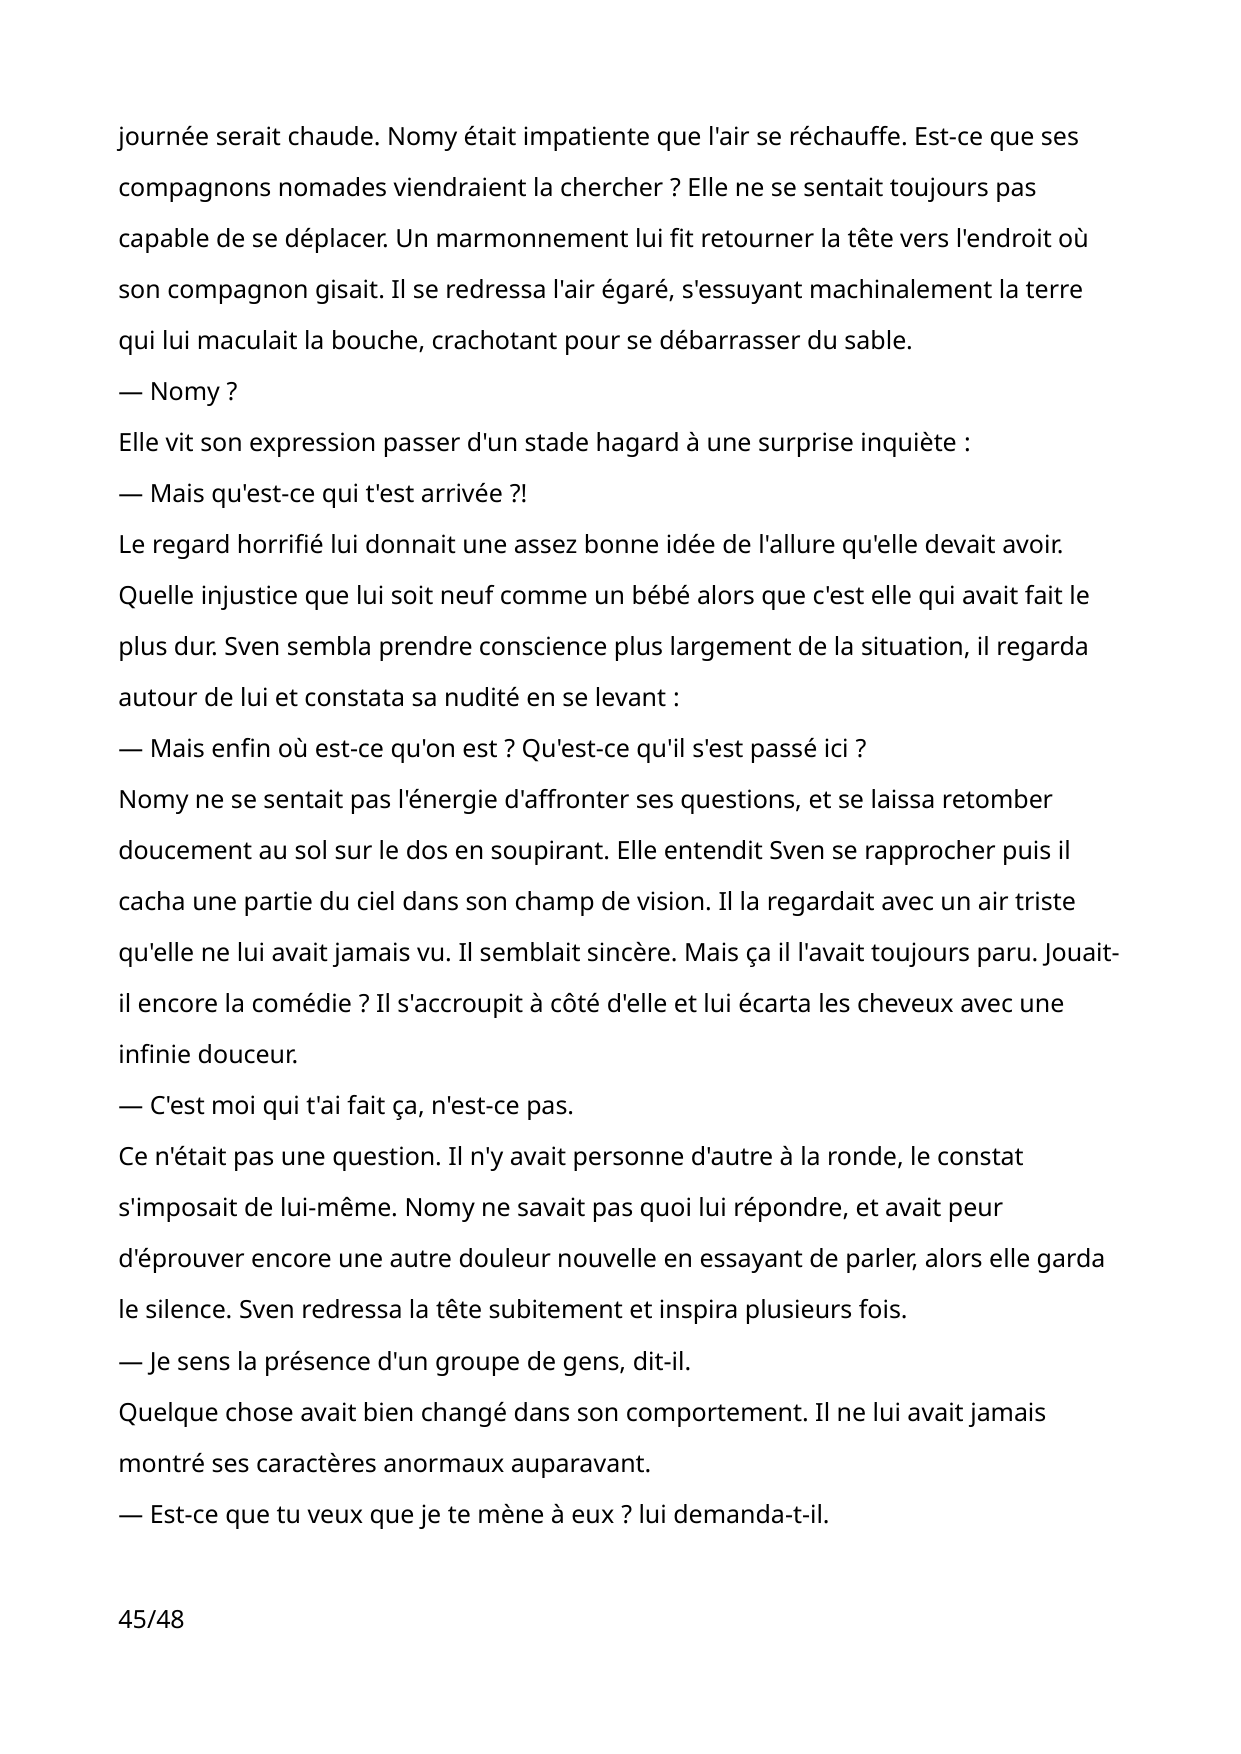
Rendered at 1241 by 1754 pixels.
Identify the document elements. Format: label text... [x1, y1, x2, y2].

text Ce n'était pas une question. Il n'y avait personne d'autre à la ronde, le constat s'imposait de lui-même. Nomy ne savait pas quoi lui répondre, et avait peur d'éprouver encore une autre douleur nouvelle en essayant de parler, alors elle garda le silence. Sven redressa la tête subitement et inspira plusieurs fois. [118, 1139, 1122, 1326]
text — Est-ce que tu veux que je te mène à eux ? lui demanda-t-il. [118, 1496, 1122, 1530]
text — C'est moi qui t'ai fait ça, n'est-ce pas. [118, 1088, 1122, 1122]
text — Mais qu'est-ce qui t'est arrivée ?! [118, 475, 1122, 509]
text journée serait chaude. Nomy était impatiente que l'air se réchauffe. Est-ce que ses compagnons nomades viendraient la chercher ? Elle ne se sentait toujours pas capable de se déplacer. Un marmonnement lui fit retourner la tête vers l'endroit où son compagnon gisait. Il se redressa l'air égaré, s'essuyant machinalement la terre qui lui maculait la bouche, crachotant pour se débarrasser du sable. [118, 118, 1122, 356]
text — Mais enfin où est-ce qu'on est ? Qu'est-ce qu'il s'est passé ici ? [118, 731, 1122, 765]
text Elle vit son expression passer d'un stade hagard à une surprise inquiète : [118, 424, 1122, 458]
text — Je sens la présence d'un groupe de gens, dit-il. [118, 1343, 1122, 1377]
text Nomy ne se sentait pas l'énergie d'affronter ses questions, et se laissa retomber doucement au sol sur le dos en soupirant. Elle entendit Sven se rapprocher puis il cacha une partie du ciel dans son champ de vision. Il la regardait avec un air triste qu'elle ne lui avait jamais vu. Il semblait sincère. Mais ça il l'avait toujours paru. Jouait-il encore la comédie ? Il s'accroupit à côté d'elle et lui écarta les cheveux avec une infinie douceur. [118, 782, 1122, 1071]
text Le regard horrifié lui donnait une assez bonne idée de l'allure qu'elle devait avoir. Quelle injustice que lui soit neuf comme un bébé alors que c'est elle qui avait fait le plus dur. Sven sembla prendre conscience plus largement de la situation, il regarda autour de lui et constata sa nudité en se levant : [118, 526, 1122, 714]
text Quelque chose avait bien changé dans son comportement. Il ne lui avait jamais montré ses caractères anormaux auparavant. [118, 1394, 1122, 1479]
text — Nomy ? [118, 373, 1122, 407]
